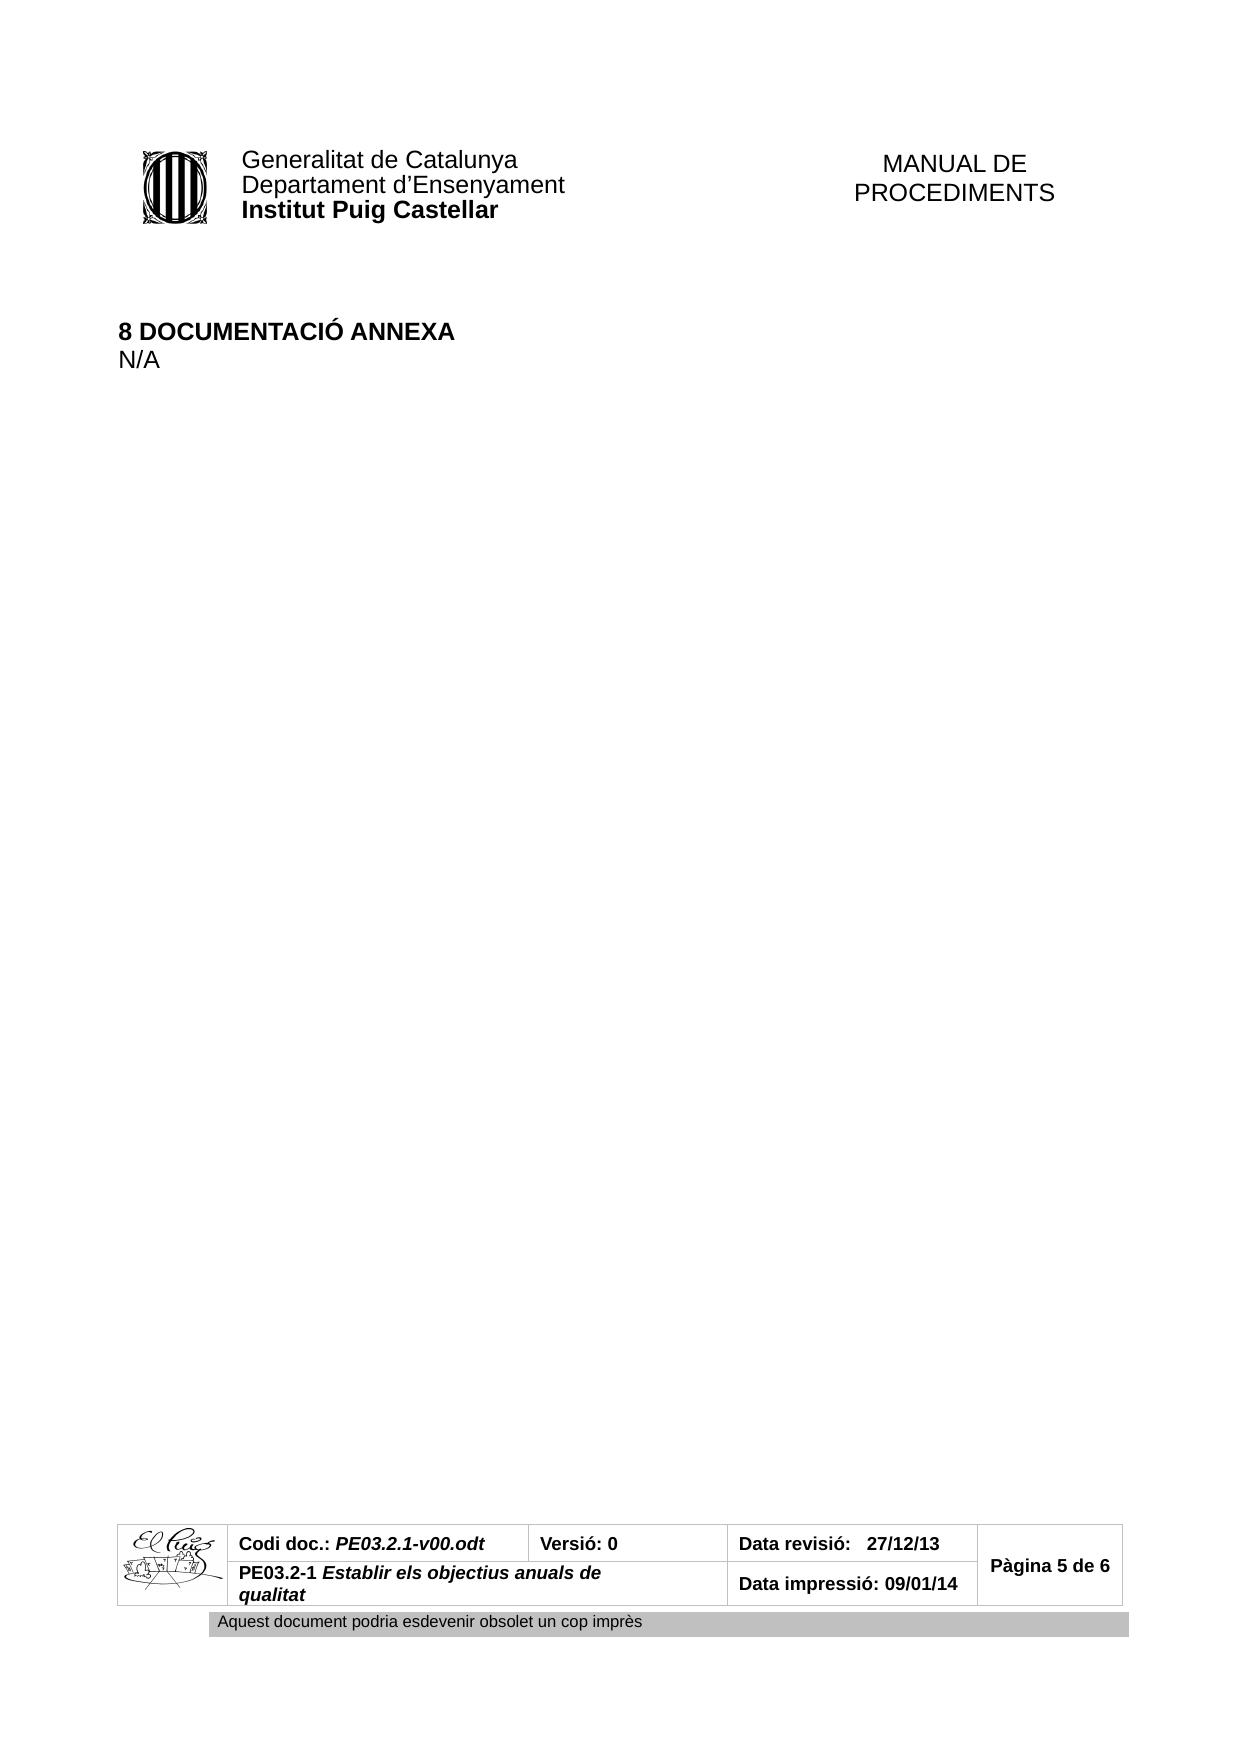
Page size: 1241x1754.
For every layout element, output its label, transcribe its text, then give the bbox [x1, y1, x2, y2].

text N/A [118, 345, 1122, 374]
picture [114, 1521, 227, 1593]
picture [118, 1525, 227, 1593]
text 8 DOCUMENTACIÓ ANNEXA [118, 317, 1122, 345]
picture [143, 151, 207, 224]
